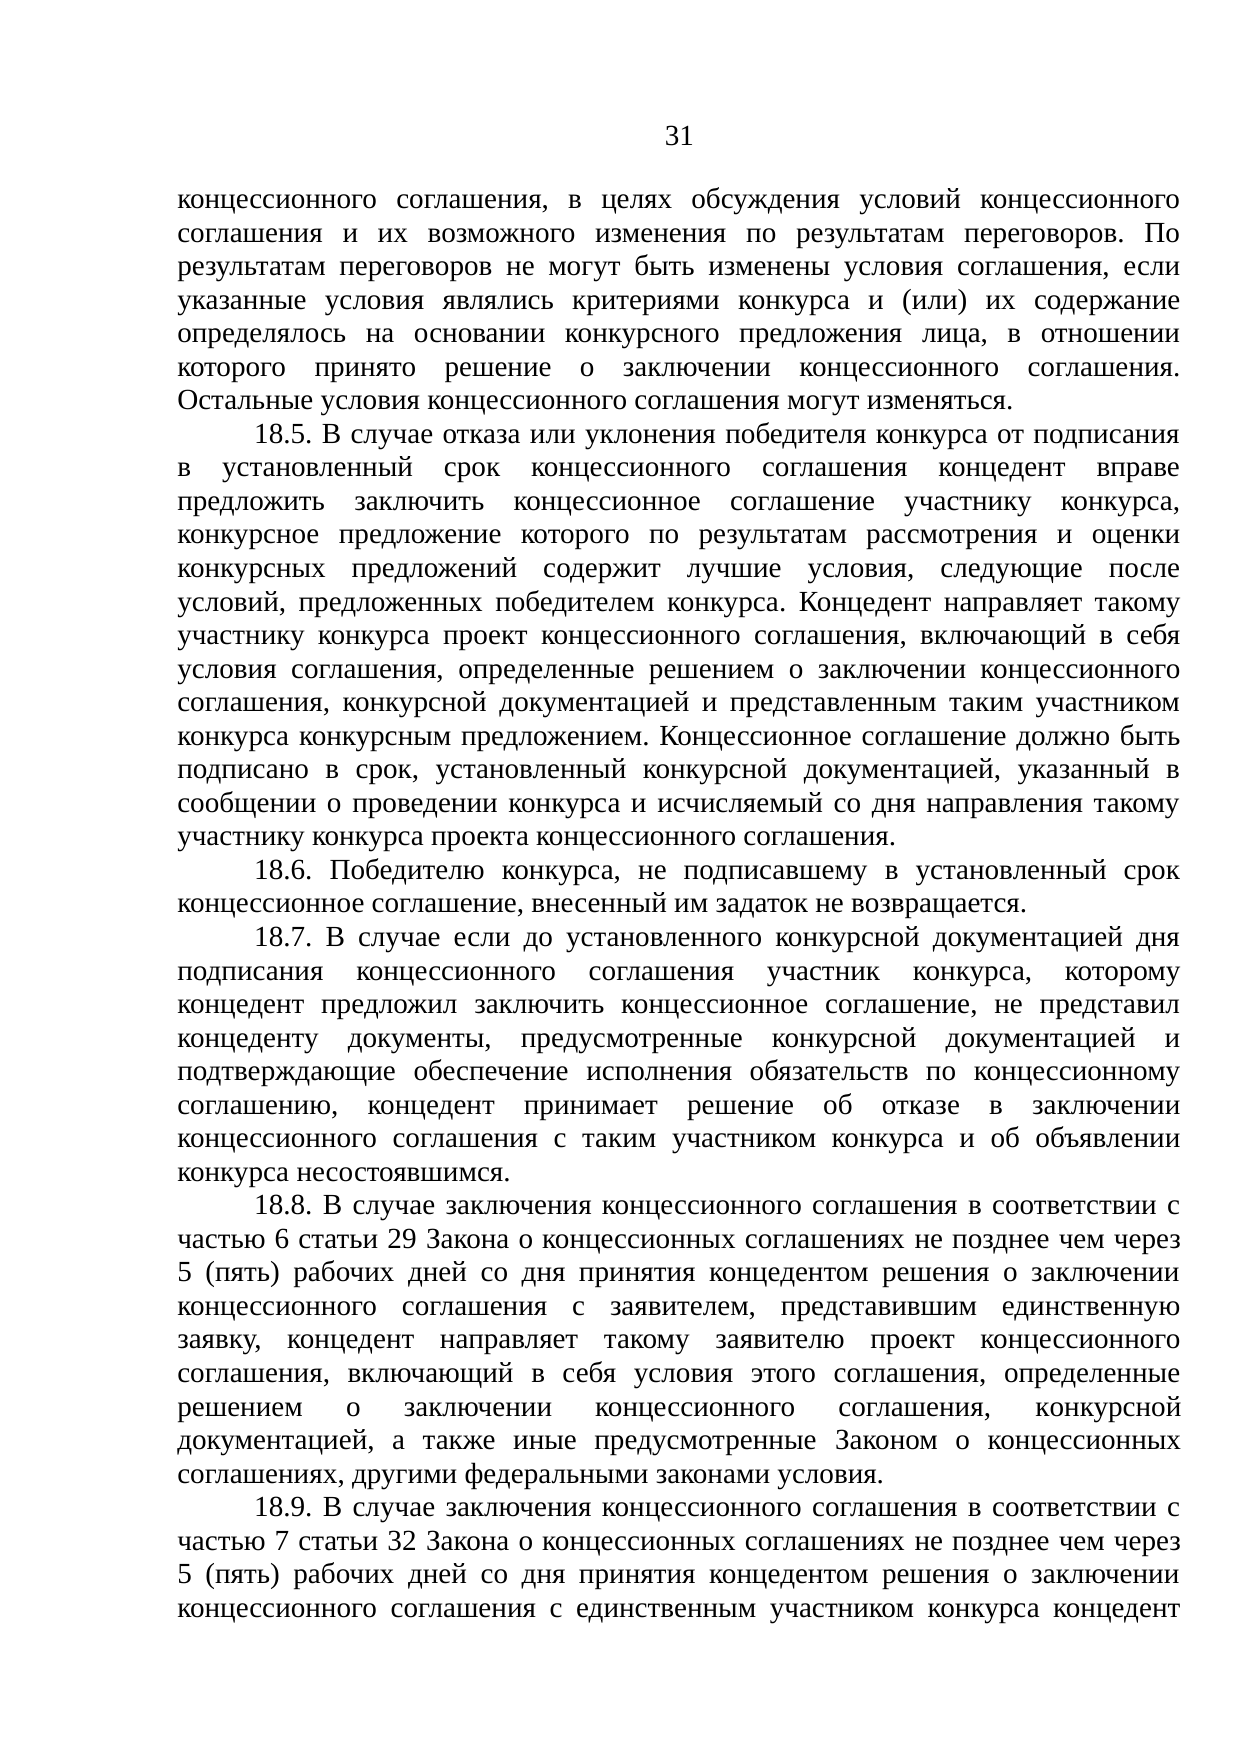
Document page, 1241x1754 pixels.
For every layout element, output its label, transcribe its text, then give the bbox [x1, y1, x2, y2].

text 18.7. В случае если до установленного конкурсной документацией дня подписания концессионного соглашения участник конкурса, которому концедент предложил заключить концессионное соглашение, не представил концеденту документы, предусмотренные конкурсной документацией и подтверждающие обеспечение исполнения обязательств по концессионному соглашению, концедент принимает решение об отказе в заключении концессионного соглашения с таким участником конкурса и об объявлении конкурса несостоявшимся. [177, 919, 1181, 1187]
text 18.9. В случае заключения концессионного соглашения в соответствии с частью 7 статьи 32 Закона о концессионных соглашениях не позднее чем через 5 (пять) рабочих дней со дня принятия концедентом решения о заключении концессионного соглашения с единственным участником конкурса концедент [177, 1489, 1181, 1623]
text концессионного соглашения, в целях обсуждения условий концессионного соглашения и их возможного изменения по результатам переговоров. По результатам переговоров не могут быть изменены условия соглашения, если указанные условия являлись критериями конкурса и (или) их содержание определялось на основании конкурсного предложения лица, в отношении которого принято решение о заключении концессионного соглашения. Остальные условия концессионного соглашения могут изменяться. [177, 181, 1181, 416]
text 18.6. Победителю конкурса, не подписавшему в установленный срок концессионное соглашение, внесенный им задаток не возвращается. [177, 852, 1181, 919]
text 18.8. В случае заключения концессионного соглашения в соответствии с частью 6 статьи 29 Закона о концессионных соглашениях не позднее чем через 5 (пять) рабочих дней со дня принятия концедентом решения о заключении концессионного соглашения с заявителем, представившим единственную заявку, концедент направляет такому заявителю проект концессионного соглашения, включающий в себя условия этого соглашения, определенные решением о заключении концессионного соглашения, конкурсной документацией, а также иные предусмотренные Законом о концессионных соглашениях, другими федеральными законами условия. [177, 1187, 1181, 1489]
text 18.5. В случае отказа или уклонения победителя конкурса от подписания в установленный срок концессионного соглашения концедент вправе предложить заключить концессионное соглашение участнику конкурса, конкурсное предложение которого по результатам рассмотрения и оценки конкурсных предложений содержит лучшие условия, следующие после условий, предложенных победителем конкурса. Концедент направляет такому участнику конкурса проект концессионного соглашения, включающий в себя условия соглашения, определенные решением о заключении концессионного соглашения, конкурсной документацией и представленным таким участником конкурса конкурсным предложением. Концессионное соглашение должно быть подписано в срок, установленный конкурсной документацией, указанный в сообщении о проведении конкурса и исчисляемый со дня направления такому участнику конкурса проекта концессионного соглашения. [177, 416, 1181, 852]
